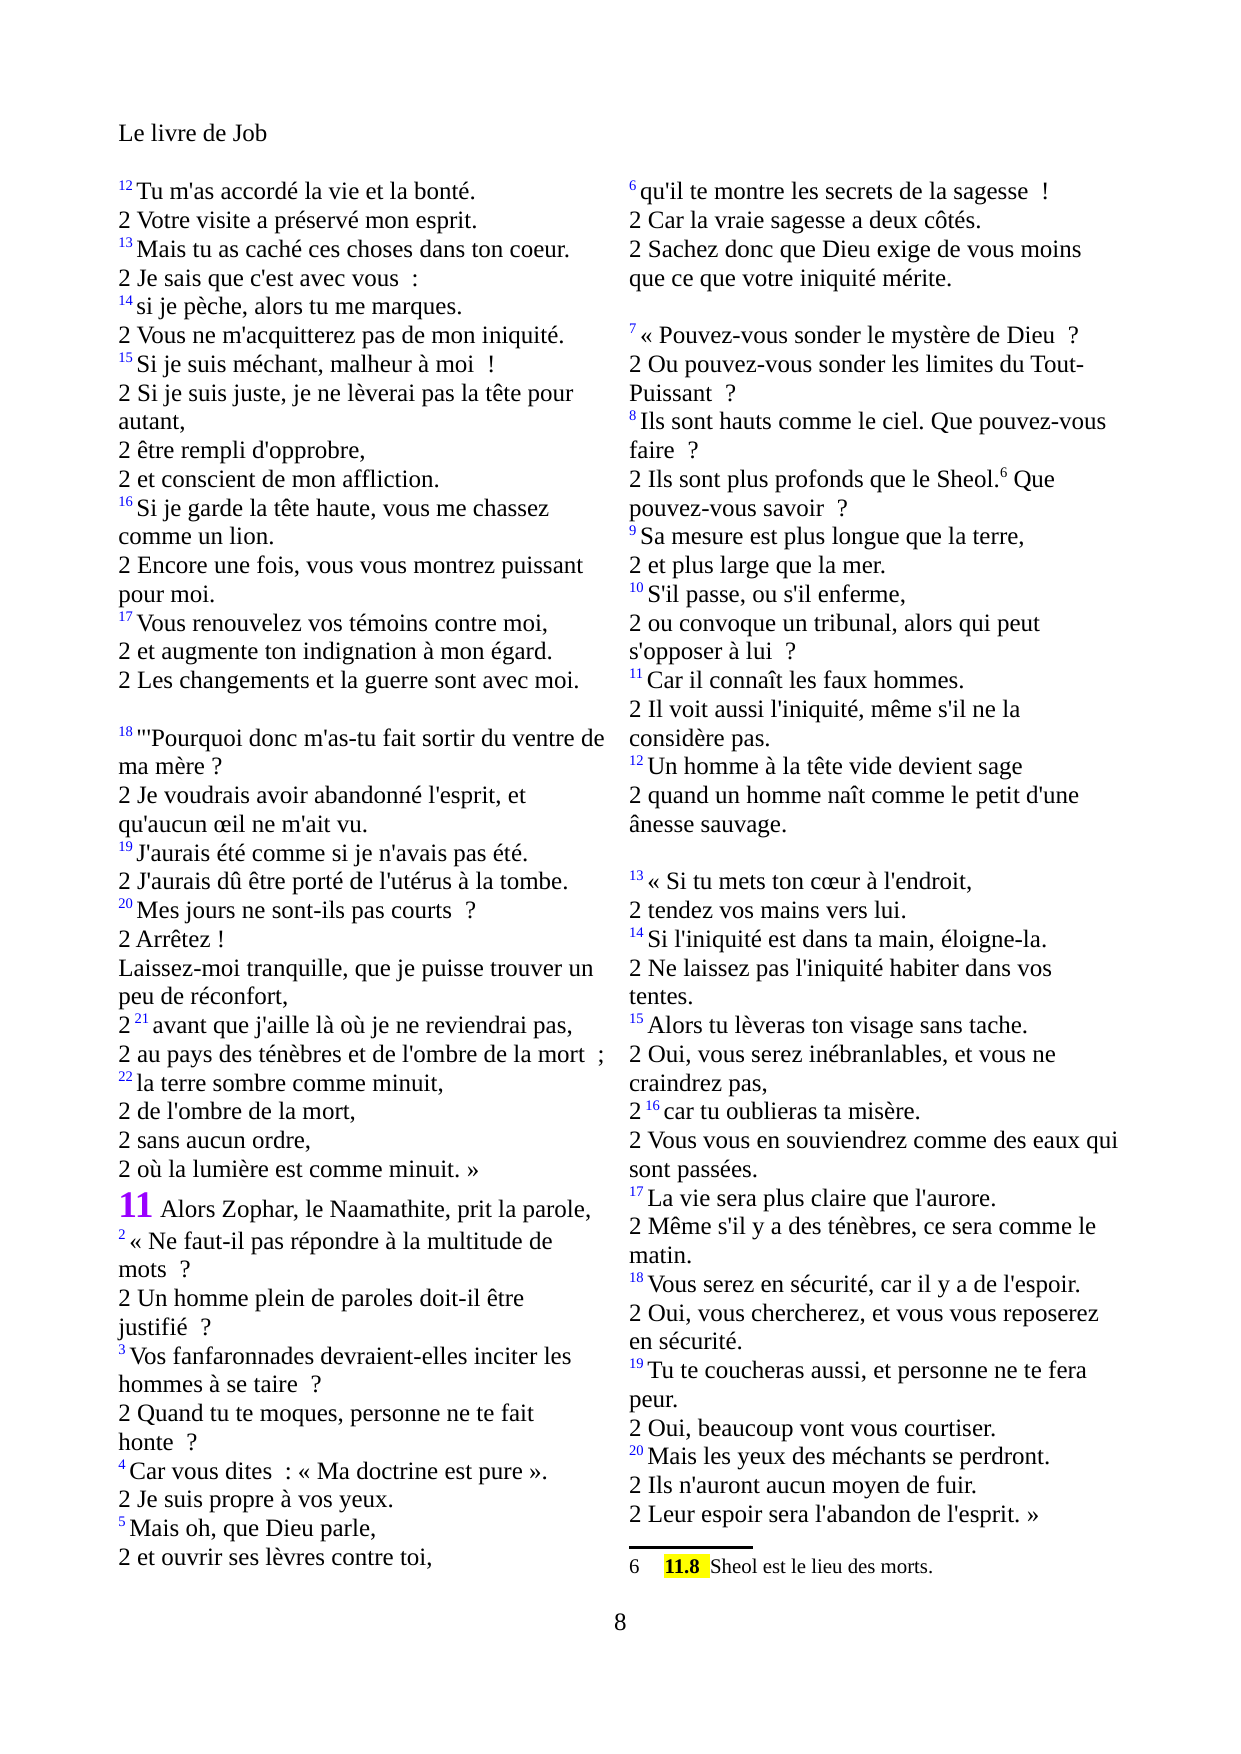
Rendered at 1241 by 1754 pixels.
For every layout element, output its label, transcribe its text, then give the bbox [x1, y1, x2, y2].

text 2 Oui, vous serez inébranlables, et vous ne craindrez pas, [629, 1039, 1122, 1096]
text 2 Vous ne m'acquitterez pas de mon iniquité. [118, 320, 611, 349]
text 2 au pays des ténèbres et de l'ombre de la mort ; [118, 1039, 611, 1068]
text 2 ou convoque un tribunal, alors qui peut s'opposer à lui ? [629, 608, 1122, 665]
text 2 quand un homme naît comme le petit d'une ânesse sauvage. [629, 780, 1122, 838]
text 22 la terre sombre comme minuit, [118, 1068, 611, 1096]
text 2 Je voudrais avoir abandonné l'esprit, et qu'aucun œil ne m'ait vu. [118, 780, 611, 838]
text 2 21 avant que j'aille là où je ne reviendrai pas, [118, 1010, 611, 1039]
text 2 être rempli d'opprobre, [118, 435, 611, 464]
text 2 Arrêtez ! [118, 924, 611, 953]
text 2 Ne laissez pas l'iniquité habiter dans vos tentes. [629, 953, 1122, 1010]
text 2 tendez vos mains vers lui. [629, 895, 1122, 924]
text 16 Si je garde la tête haute, vous me chassez comme un lion. [118, 493, 611, 550]
text 2 et augmente ton indignation à mon égard. [118, 636, 611, 665]
text 14 si je pèche, alors tu me marques. [118, 291, 611, 320]
text 2 Un homme plein de paroles doit-il être justifié ? [118, 1283, 611, 1341]
text 2 Vous vous en souviendrez comme des eaux qui sont passées. [629, 1125, 1122, 1183]
text 2 Il voit aussi l'iniquité, même s'il ne la considère pas. [629, 694, 1122, 751]
text 8 Ils sont hauts comme le ciel. Que pouvez-vous faire ? [629, 406, 1122, 464]
text 3 Vos fanfaronnades devraient-elles inciter les hommes à se taire ? [118, 1341, 611, 1398]
text 2 Votre visite a préservé mon esprit. [118, 205, 611, 234]
text 2 et conscient de mon affliction. [118, 464, 611, 493]
text 2 « Ne faut-il pas répondre à la multitude de mots ? [118, 1226, 611, 1283]
text 2 Car la vraie sagesse a deux côtés. [629, 205, 1122, 234]
text 9 Sa mesure est plus longue que la terre, [629, 521, 1122, 550]
text 2 et ouvrir ses lèvres contre toi, [118, 1542, 611, 1571]
text 2 Ou pouvez-vous sonder les limites du Tout-Puissant ? [629, 349, 1122, 406]
text 20 Mes jours ne sont-ils pas courts ? [118, 895, 611, 924]
text 11 Car il connaît les faux hommes. [629, 665, 1122, 694]
text 2 Les changements et la guerre sont avec moi. [118, 665, 611, 694]
text 20 Mais les yeux des méchants se perdront. [629, 1441, 1122, 1470]
text 4 Car vous dites : « Ma doctrine est pure ». [118, 1456, 611, 1484]
text 7 « Pouvez-vous sonder le mystère de Dieu ? [629, 320, 1122, 349]
text 15 Si je suis méchant, malheur à moi ! [118, 349, 611, 378]
text 12 Tu m'as accordé la vie et la bonté. [118, 176, 611, 205]
text 2 de l'ombre de la mort, [118, 1096, 611, 1125]
text 17 Vous renouvelez vos témoins contre moi, [118, 608, 611, 636]
text 13 Mais tu as caché ces choses dans ton coeur. [118, 234, 611, 263]
text 18 "'Pourquoi donc m'as-tu fait sortir du ventre de ma mère ? [118, 723, 611, 780]
text 18 Vous serez en sécurité, car il y a de l'espoir. [629, 1269, 1122, 1298]
text 2 Si je suis juste, je ne lèverai pas la tête pour autant, [118, 378, 611, 435]
text 2 Sachez donc que Dieu exige de vous moins que ce que votre iniquité mérite. [629, 234, 1122, 291]
text 2 Je suis propre à vos yeux. [118, 1484, 611, 1513]
text 2 Ils sont plus profonds que le Sheol. Que pouvez-vous savoir ? [629, 464, 1122, 521]
text 2 16 car tu oublieras ta misère. [629, 1096, 1122, 1125]
text 13 « Si tu mets ton cœur à l'endroit, [629, 866, 1122, 895]
text 19 Tu te coucheras aussi, et personne ne te fera peur. [629, 1355, 1122, 1413]
text 2 et plus large que la mer. [629, 550, 1122, 579]
text 2 Je sais que c'est avec vous : [118, 263, 611, 291]
text 2 où la lumière est comme minuit. » [118, 1154, 611, 1183]
text 10 S'il passe, ou s'il enferme, [629, 579, 1122, 608]
text 2 J'aurais dû être porté de l'utérus à la tombe. [118, 866, 611, 895]
text 19 J'aurais été comme si je n'avais pas été. [118, 838, 611, 866]
text 14 Si l'iniquité est dans ta main, éloigne-la. [629, 924, 1122, 953]
text 15 Alors tu lèveras ton visage sans tache. [629, 1010, 1122, 1039]
text 2 Quand tu te moques, personne ne te fait honte ? [118, 1398, 611, 1456]
text 17 La vie sera plus claire que l'aurore. [629, 1183, 1122, 1211]
text Laissez-moi tranquille, que je puisse trouver un peu de réconfort, [118, 953, 611, 1010]
text 2 Ils n'auront aucun moyen de fuir. [629, 1470, 1122, 1499]
text 2 Même s'il y a des ténèbres, ce sera comme le matin. [629, 1211, 1122, 1269]
text 5 Mais oh, que Dieu parle, [118, 1513, 611, 1542]
text 12 Un homme à la tête vide devient sage [629, 751, 1122, 780]
text 2 Encore une fois, vous vous montrez puissant pour moi. [118, 550, 611, 608]
text 2 sans aucun ordre, [118, 1125, 611, 1154]
text 2 Oui, vous chercherez, et vous vous reposerez en sécurité. [629, 1298, 1122, 1355]
text 11 Alors Zophar, le Naamathite, prit la parole, [118, 1183, 611, 1226]
text 11.8 Sheol est le lieu des morts. [629, 1553, 1122, 1578]
text 6 qu'il te montre les secrets de la sagesse ! [629, 176, 1122, 205]
text 2 Oui, beaucoup vont vous courtiser. [629, 1413, 1122, 1441]
text 2 Leur espoir sera l'abandon de l'esprit. » [629, 1499, 1122, 1528]
